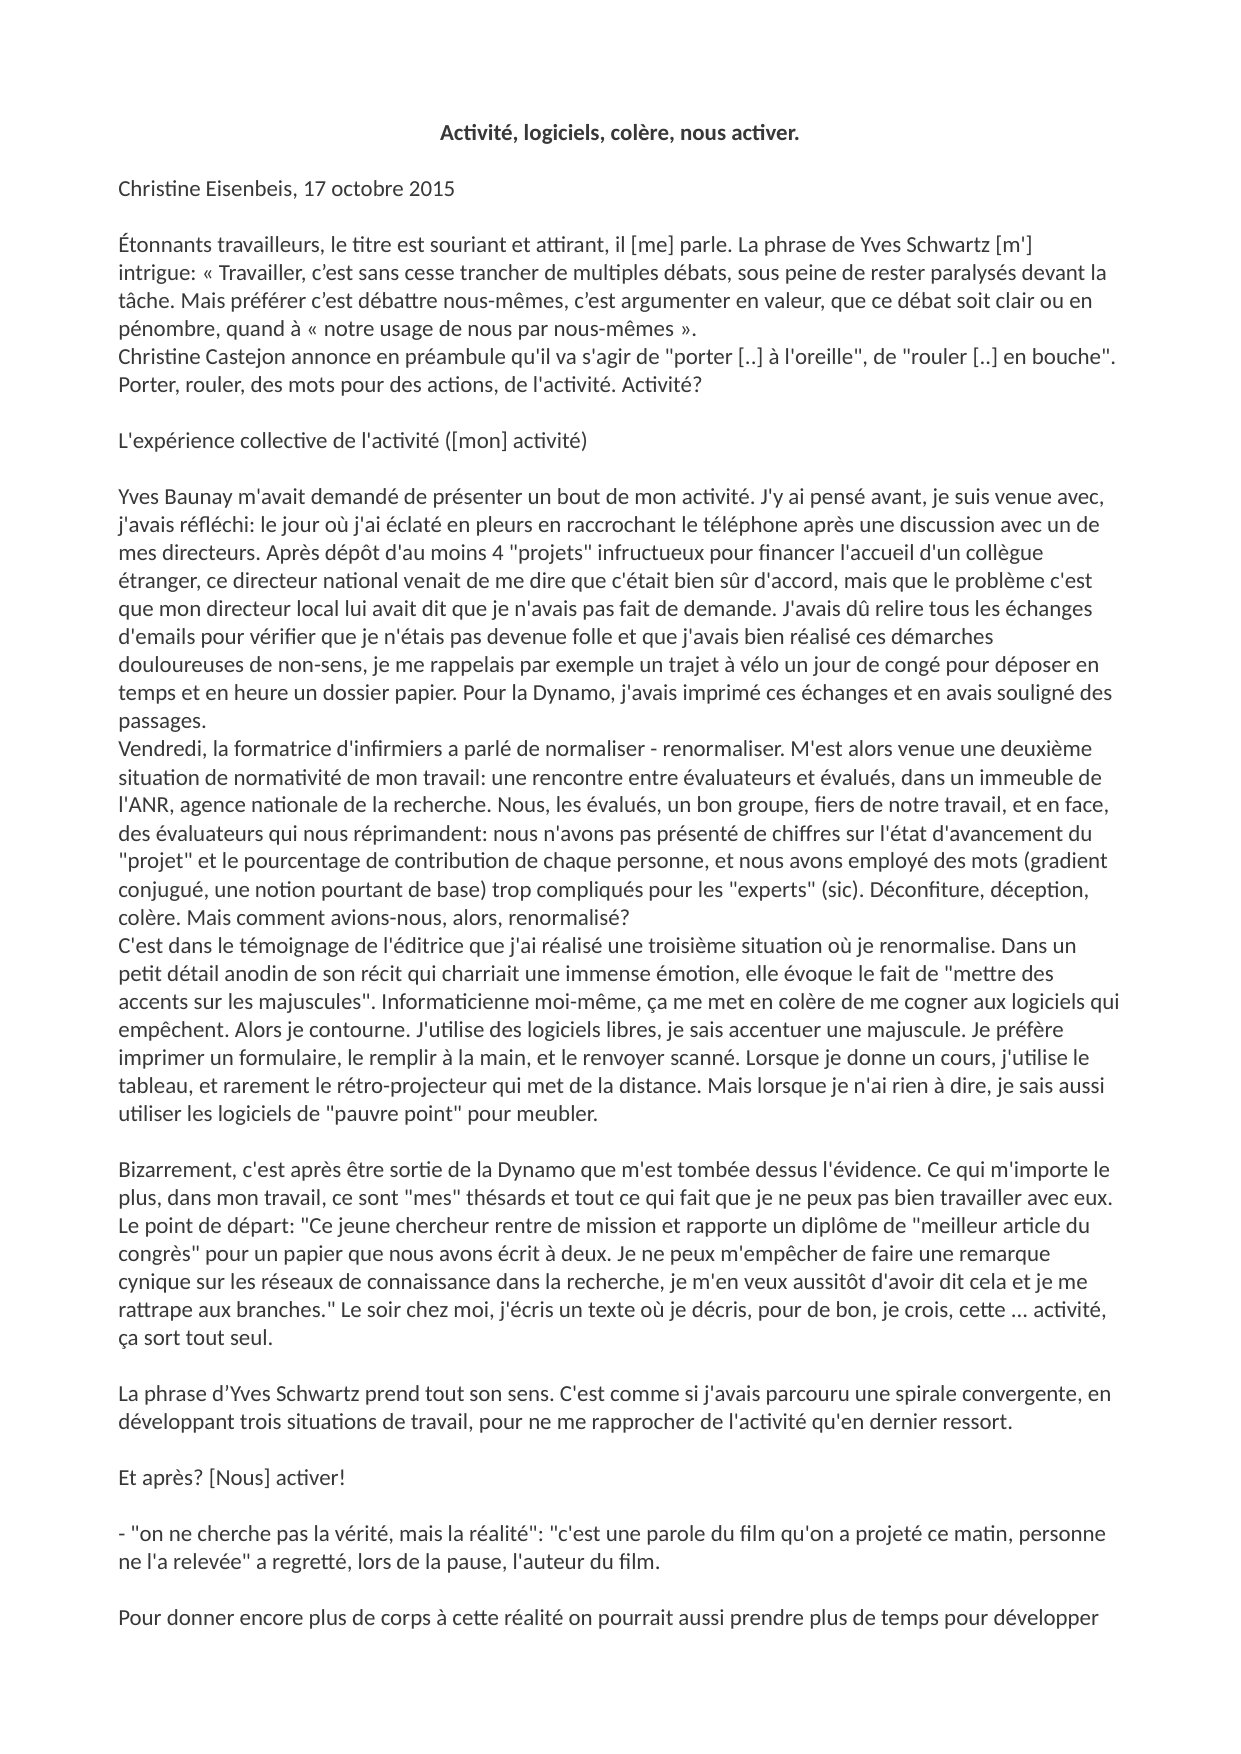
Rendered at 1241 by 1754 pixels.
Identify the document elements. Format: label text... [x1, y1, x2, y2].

text La phrase d’Yves Schwartz prend tout son sens. C'est comme si j'avais parcouru une spirale convergente, en développant trois situations de travail, pour ne me rapprocher de l'activité qu'en dernier ressort. [118, 1379, 1122, 1435]
text - "on ne cherche pas la vérité, mais la réalité": "c'est une parole du film qu'on a projeté ce matin, personne ne l'a relevée" a regretté, lors de la pause, l'auteur du film. [118, 1519, 1122, 1575]
text Étonnants travailleurs, le titre est souriant et attirant, il [me] parle. La phrase de Yves Schwartz [m'] intrigue: « Travailler, c’est sans cesse trancher de multiples débats, sous peine de rester paralysés devant la tâche. Mais préférer c’est débattre nous-mêmes, c’est argumenter en valeur, que ce débat soit clair ou en pénombre, quand à « notre usage de nous par nous-mêmes ». [118, 230, 1122, 342]
text Christine Eisenbeis, 17 octobre 2015 [118, 174, 1122, 202]
text Vendredi, la formatrice d'infirmiers a parlé de normaliser - renormaliser. M'est alors venue une deuxième situation de normativité de mon travail: une rencontre entre évaluateurs et évalués, dans un immeuble de l'ANR, agence nationale de la recherche. Nous, les évalués, un bon groupe, fiers de notre travail, et en face, des évaluateurs qui nous réprimandent: nous n'avons pas présenté de chiffres sur l'état d'avancement du "projet" et le pourcentage de contribution de chaque personne, et nous avons employé des mots (gradient conjugué, une notion pourtant de base) trop compliqués pour les "experts" (sic). Déconfiture, déception, colère. Mais comment avions-nous, alors, renormalisé? [118, 734, 1122, 931]
text C'est dans le témoignage de l'éditrice que j'ai réalisé une troisième situation où je renormalise. Dans un petit détail anodin de son récit qui charriait une immense émotion, elle évoque le fait de "mettre des accents sur les majuscules". Informaticienne moi-même, ça me met en colère de me cogner aux logiciels qui empêchent. Alors je contourne. J'utilise des logiciels libres, je sais accentuer une majuscule. Je préfère imprimer un formulaire, le remplir à la main, et le renvoyer scanné. Lorsque je donne un cours, j'utilise le tableau, et rarement le rétro-projecteur qui met de la distance. Mais lorsque je n'ai rien à dire, je sais aussi utiliser les logiciels de "pauvre point" pour meubler. [118, 931, 1122, 1127]
text Christine Castejon annonce en préambule qu'il va s'agir de "porter [..] à l'oreille", de "rouler [..] en bouche". Porter, rouler, des mots pour des actions, de l'activité. Activité? [118, 342, 1122, 398]
text Yves Baunay m'avait demandé de présenter un bout de mon activité. J'y ai pensé avant, je suis venue avec, j'avais réfléchi: le jour où j'ai éclaté en pleurs en raccrochant le téléphone après une discussion avec un de mes directeurs. Après dépôt d'au moins 4 "projets" infructueux pour financer l'accueil d'un collègue étranger, ce directeur national venait de me dire que c'était bien sûr d'accord, mais que le problème c'est que mon directeur local lui avait dit que je n'avais pas fait de demande. J'avais dû relire tous les échanges d'emails pour vérifier que je n'étais pas devenue folle et que j'avais bien réalisé ces démarches douloureuses de non-sens, je me rappelais par exemple un trajet à vélo un jour de congé pour déposer en temps et en heure un dossier papier. Pour la Dynamo, j'avais imprimé ces échanges et en avais souligné des passages. [118, 482, 1122, 734]
text Pour donner encore plus de corps à cette réalité on pourrait aussi prendre plus de temps pour développer [118, 1603, 1122, 1631]
text Bizarrement, c'est après être sortie de la Dynamo que m'est tombée dessus l'évidence. Ce qui m'importe le plus, dans mon travail, ce sont "mes" thésards et tout ce qui fait que je ne peux pas bien travailler avec eux. Le point de départ: "Ce jeune chercheur rentre de mission et rapporte un diplôme de "meilleur article du congrès" pour un papier que nous avons écrit à deux. Je ne peux m'empêcher de faire une remarque cynique sur les réseaux de connaissance dans la recherche, je m'en veux aussitôt d'avoir dit cela et je me rattrape aux branches." Le soir chez moi, j'écris un texte où je décris, pour de bon, je crois, cette ... activité, ça sort tout seul. [118, 1155, 1122, 1351]
text Et après? [Nous] activer! [118, 1463, 1122, 1491]
text Activité, logiciels, colère, nous activer. [118, 118, 1122, 146]
text L'expérience collective de l'activité ([mon] activité) [118, 426, 1122, 454]
